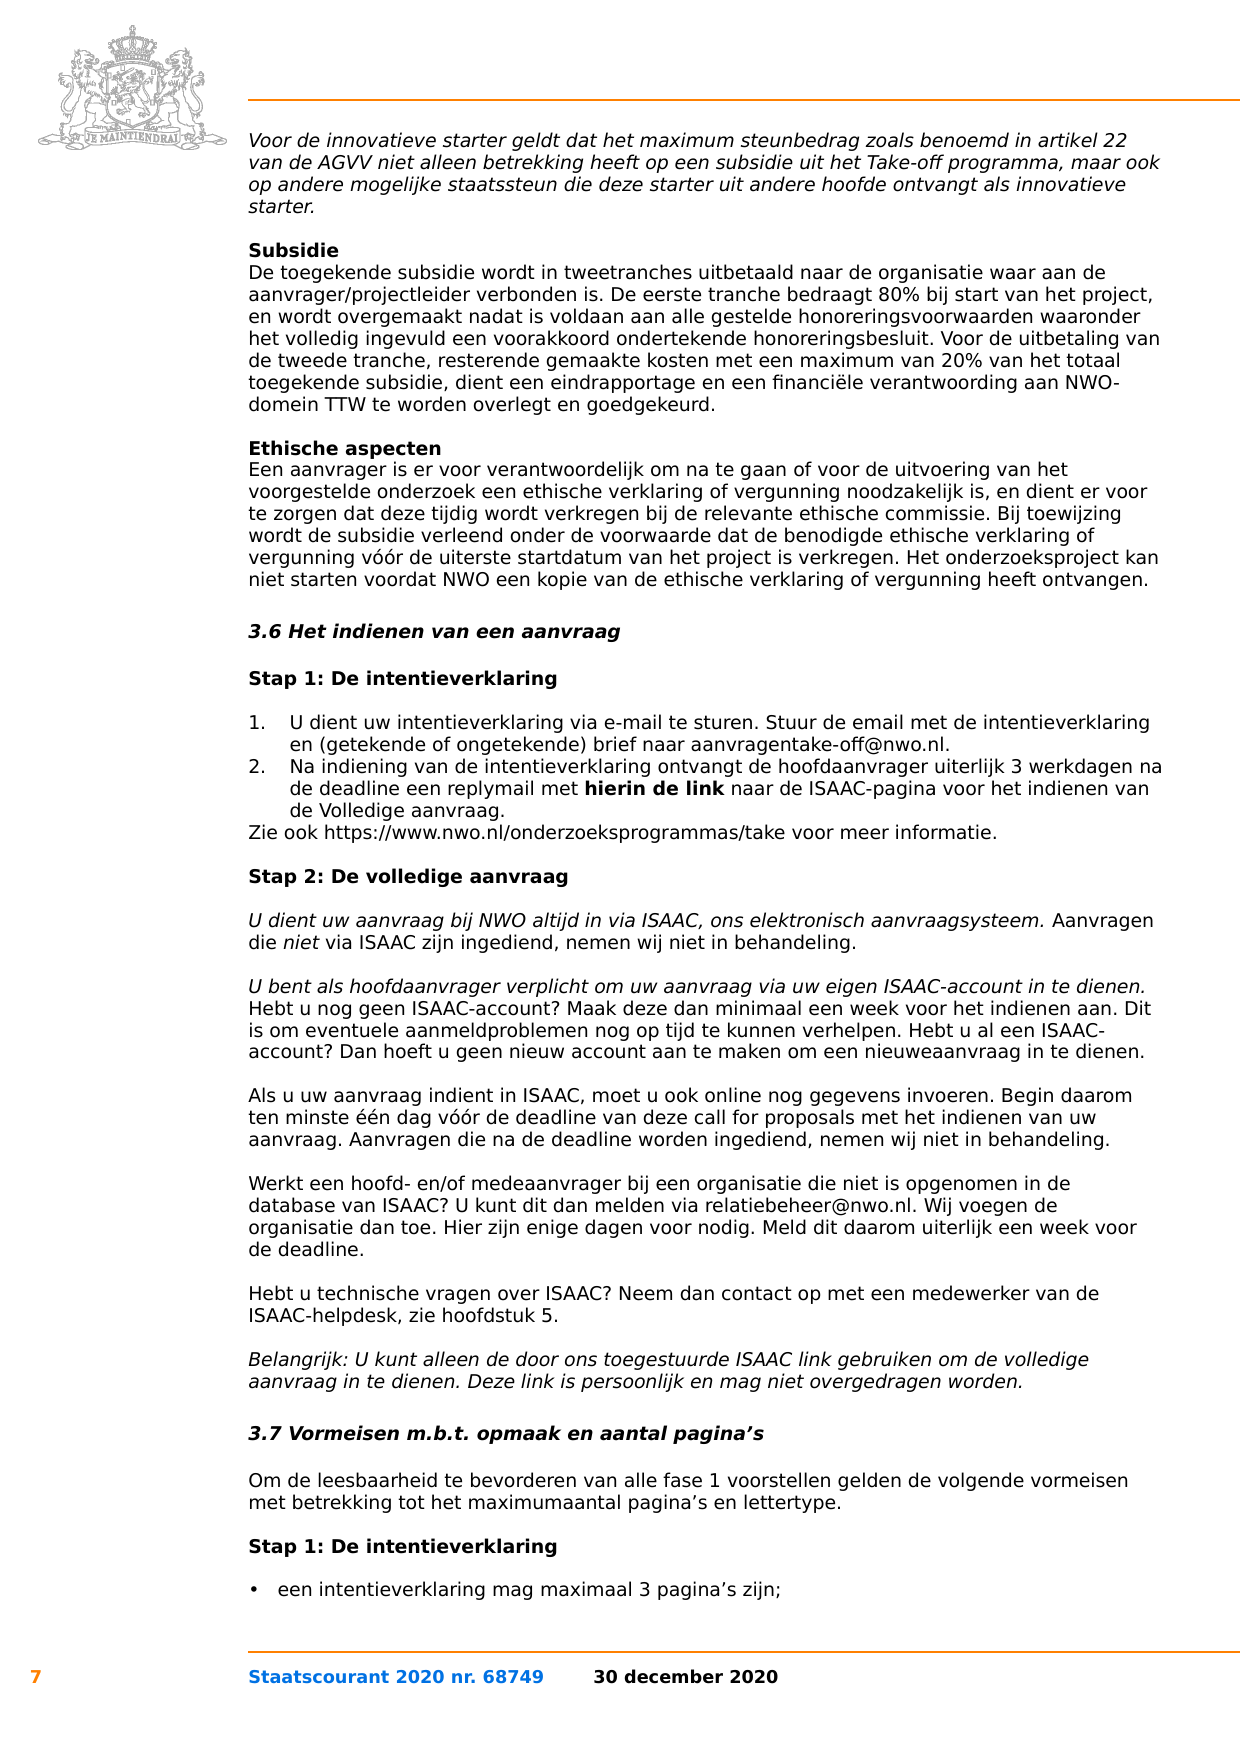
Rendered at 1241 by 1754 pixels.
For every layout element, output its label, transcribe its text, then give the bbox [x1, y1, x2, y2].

subtitle 3.6 Het indienen van een aanvraag [248, 621, 1163, 643]
text U bent als hoofdaanvrager verplicht om uw aanvraag via uw eigen ISAAC-account in te dienen. Hebt u nog geen ISAAC-account? Maak deze dan minimaal een week voor het indienen aan. Dit is om eventuele aanmeldproblemen nog op tijd te kunnen verhelpen. Hebt u al een ISAAC-account? Dan hoeft u geen nieuw account aan te maken om een nieuweaanvraag in te dienen. [248, 976, 1163, 1063]
subtitle Stap 2: De volledige aanvraag [248, 866, 1163, 888]
text 2. Na indiening van de intentieverklaring ontvangt de hoofdaanvrager uiterlijk 3 werkdagen na de deadline een replymail met hierin de link naar de ISAAC-pagina voor het indienen van de Volledige aanvraag. [248, 756, 1163, 822]
text • een intentieverklaring mag maximaal 3 pagina’s zijn; [248, 1579, 1163, 1601]
text Een aanvrager is er voor verantwoordelijk om na te gaan of voor de uitvoering van het voorgestelde onderzoek een ethische verklaring of vergunning noodzakelijk is, en dient er voor te zorgen dat deze tijdig wordt verkregen bij de relevante ethische commissie. Bij toewijzing wordt de subsidie verleend onder de voorwaarde dat de benodigde ethische verklaring of vergunning vóór de uiterste startdatum van het project is verkregen. Het onderzoeksproject kan niet starten voordat NWO een kopie van de ethische verklaring of vergunning heeft ontvangen. [248, 459, 1163, 591]
text Werkt een hoofd- en/of medeaanvrager bij een organisatie die niet is opgenomen in de database van ISAAC? U kunt dit dan melden via relatiebeheer@nwo.nl. Wij voegen de organisatie dan toe. Hier zijn enige dagen voor nodig. Meld dit daarom uiterlijk een week voor de deadline. [248, 1173, 1163, 1261]
text Zie ook https://www.nwo.nl/onderzoeksprogrammas/take voor meer informatie. [248, 822, 1163, 844]
text Als u uw aanvraag indient in ISAAC, moet u ook online nog gegevens invoeren. Begin daarom ten minste één dag vóór de deadline van deze call for proposals met het indienen van uw aanvraag. Aanvragen die na de deadline worden ingediend, nemen wij niet in behandeling. [248, 1085, 1163, 1151]
text U dient uw aanvraag bij NWO altijd in via ISAAC, ons elektronisch aanvraagsysteem. Aanvragen die niet via ISAAC zijn ingediend, nemen wij niet in behandeling. [248, 910, 1163, 954]
text Om de leesbaarheid te bevorderen van alle fase 1 voorstellen gelden de volgende vormeisen met betrekking tot het maximumaantal pagina’s en lettertype. [248, 1470, 1163, 1514]
picture [38, 25, 227, 150]
text 1. U dient uw intentieverklaring via e-mail te sturen. Stuur de email met de intentieverklaring en (getekende of ongetekende) brief naar aanvragentake-off@nwo.nl. [248, 712, 1163, 756]
text Hebt u technische vragen over ISAAC? Neem dan contact op met een medewerker van de ISAAC-helpdesk, zie hoofdstuk 5. [248, 1283, 1163, 1327]
text Belangrijk: U kunt alleen de door ons toegestuurde ISAAC link gebruiken om de volledige aanvraag in te dienen. Deze link is persoonlijk en mag niet overgedragen worden. [248, 1349, 1163, 1393]
text Voor de innovatieve starter geldt dat het maximum steunbedrag zoals benoemd in artikel 22 van de AGVV niet alleen betrekking heeft op een subsidie uit het Take-off programma, maar ook op andere mogelijke staatssteun die deze starter uit andere hoofde ontvangt als innovatieve starter. [248, 130, 1163, 218]
text Subsidie [248, 240, 1163, 262]
subtitle Stap 1: De intentieverklaring [248, 668, 1163, 690]
subtitle 3.7 Vormeisen m.b.t. opmaak en aantal pagina’s [248, 1423, 1163, 1445]
text Ethische aspecten [248, 437, 1163, 459]
subtitle Stap 1: De intentieverklaring [248, 1536, 1163, 1557]
text De toegekende subsidie wordt in tweetranches uitbetaald naar de organisatie waar aan de aanvrager/projectleider verbonden is. De eerste tranche bedraagt 80% bij start van het project, en wordt overgemaakt nadat is voldaan aan alle gestelde honoreringsvoorwaarden waaronder het volledig ingevuld een voorakkoord ondertekende honoreringsbesluit. Voor de uitbetaling van de tweede tranche, resterende gemaakte kosten met een maximum van 20% van het totaal toegekende subsidie, dient een eindrapportage en een financiële verantwoording aan NWO-domein TTW te worden overlegt en goedgekeurd. [248, 262, 1163, 416]
